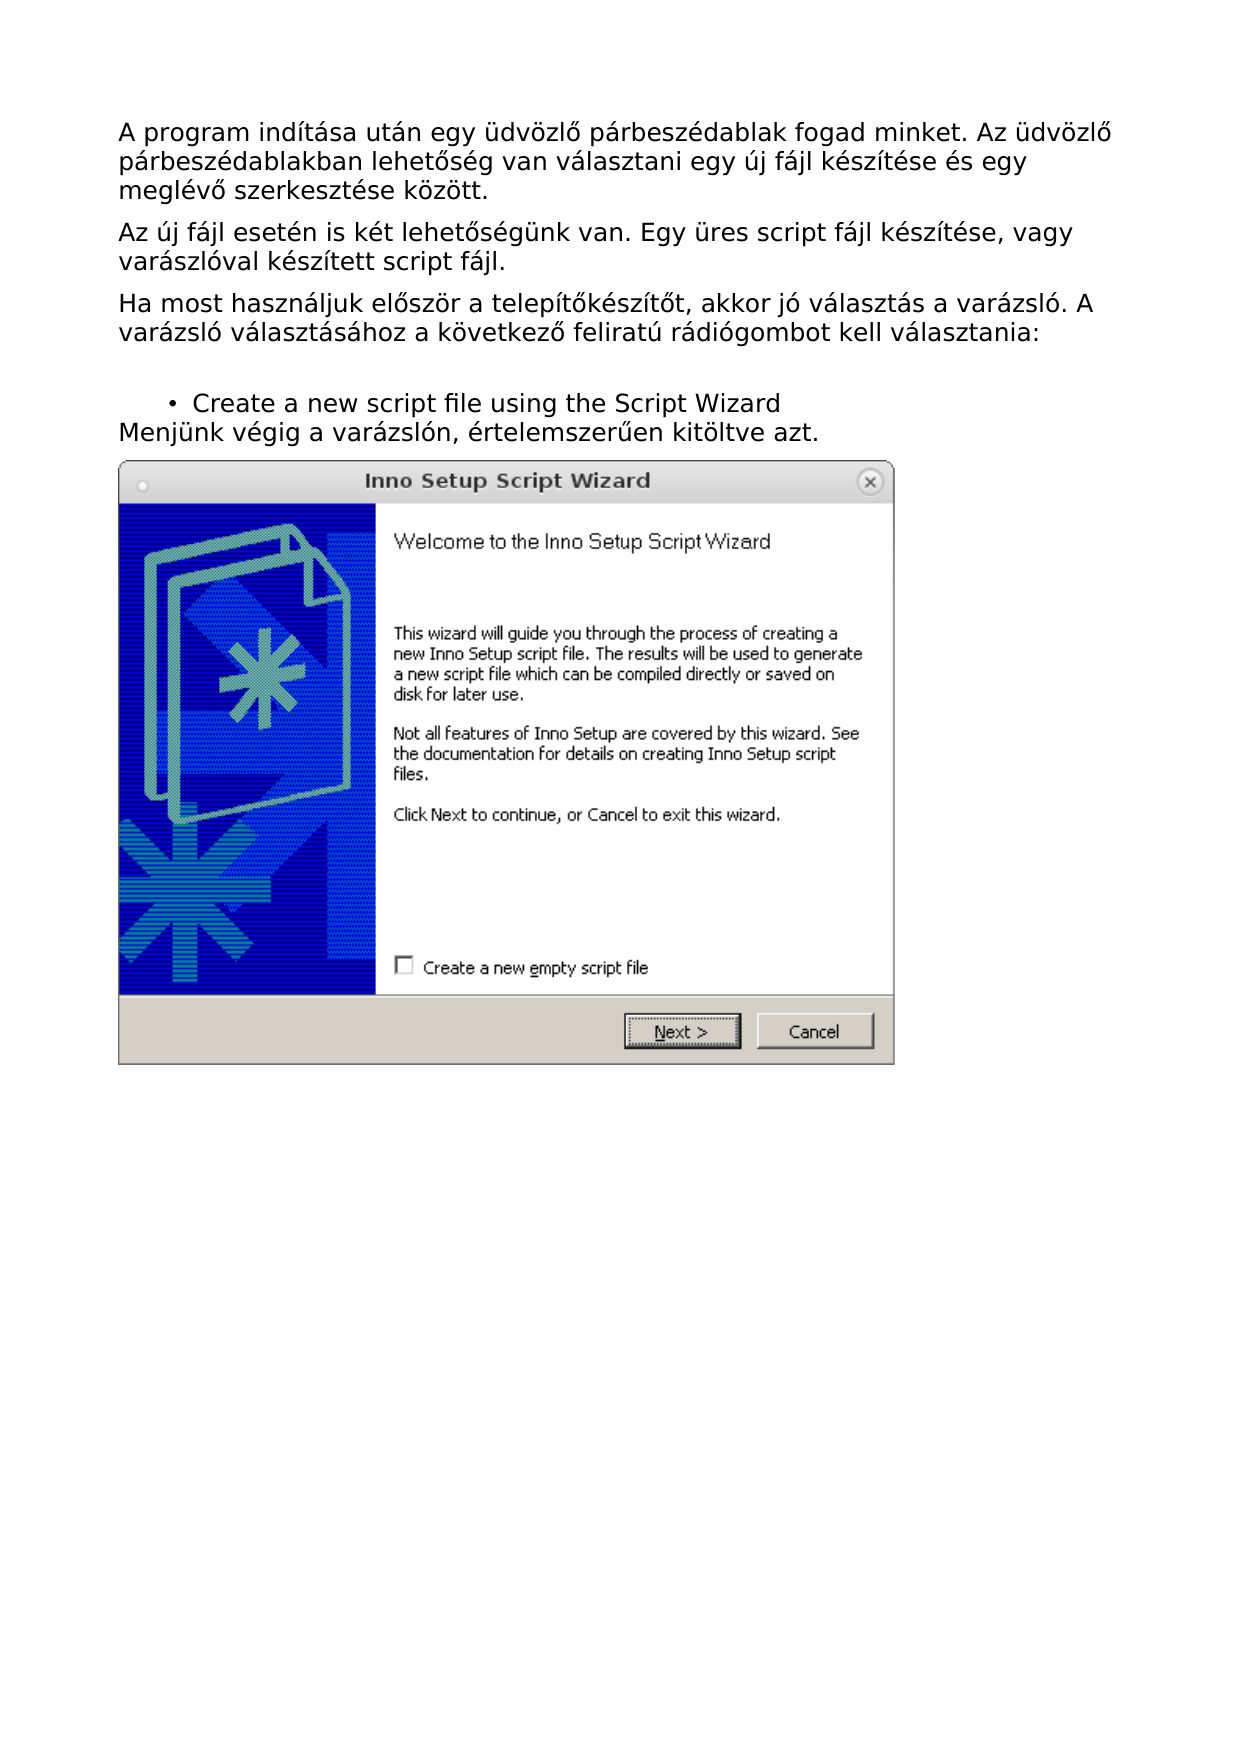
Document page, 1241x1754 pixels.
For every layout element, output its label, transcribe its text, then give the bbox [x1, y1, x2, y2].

text Az új fájl esetén is két lehetőségünk van. Egy üres script fájl készítése, vagy varászlóval készített script fájl. [118, 218, 1122, 276]
list Create a new script file using the Script Wizard [177, 389, 1122, 418]
text A program indítása után egy üdvözlő párbeszédablak fogad minket. Az üdvözlő párbeszédablakban lehetőség van választani egy új fájl készítése és egy meglévő szerkesztése között. [118, 118, 1122, 206]
text Menjünk végig a varázslón, értelemszerűen kitöltve azt. [118, 418, 1122, 448]
text Ha most használjuk először a telepítőkészítőt, akkor jó választás a varázsló. A varázsló választásához a következő feliratú rádiógombot kell választania: [118, 289, 1122, 347]
picture [118, 460, 895, 1065]
